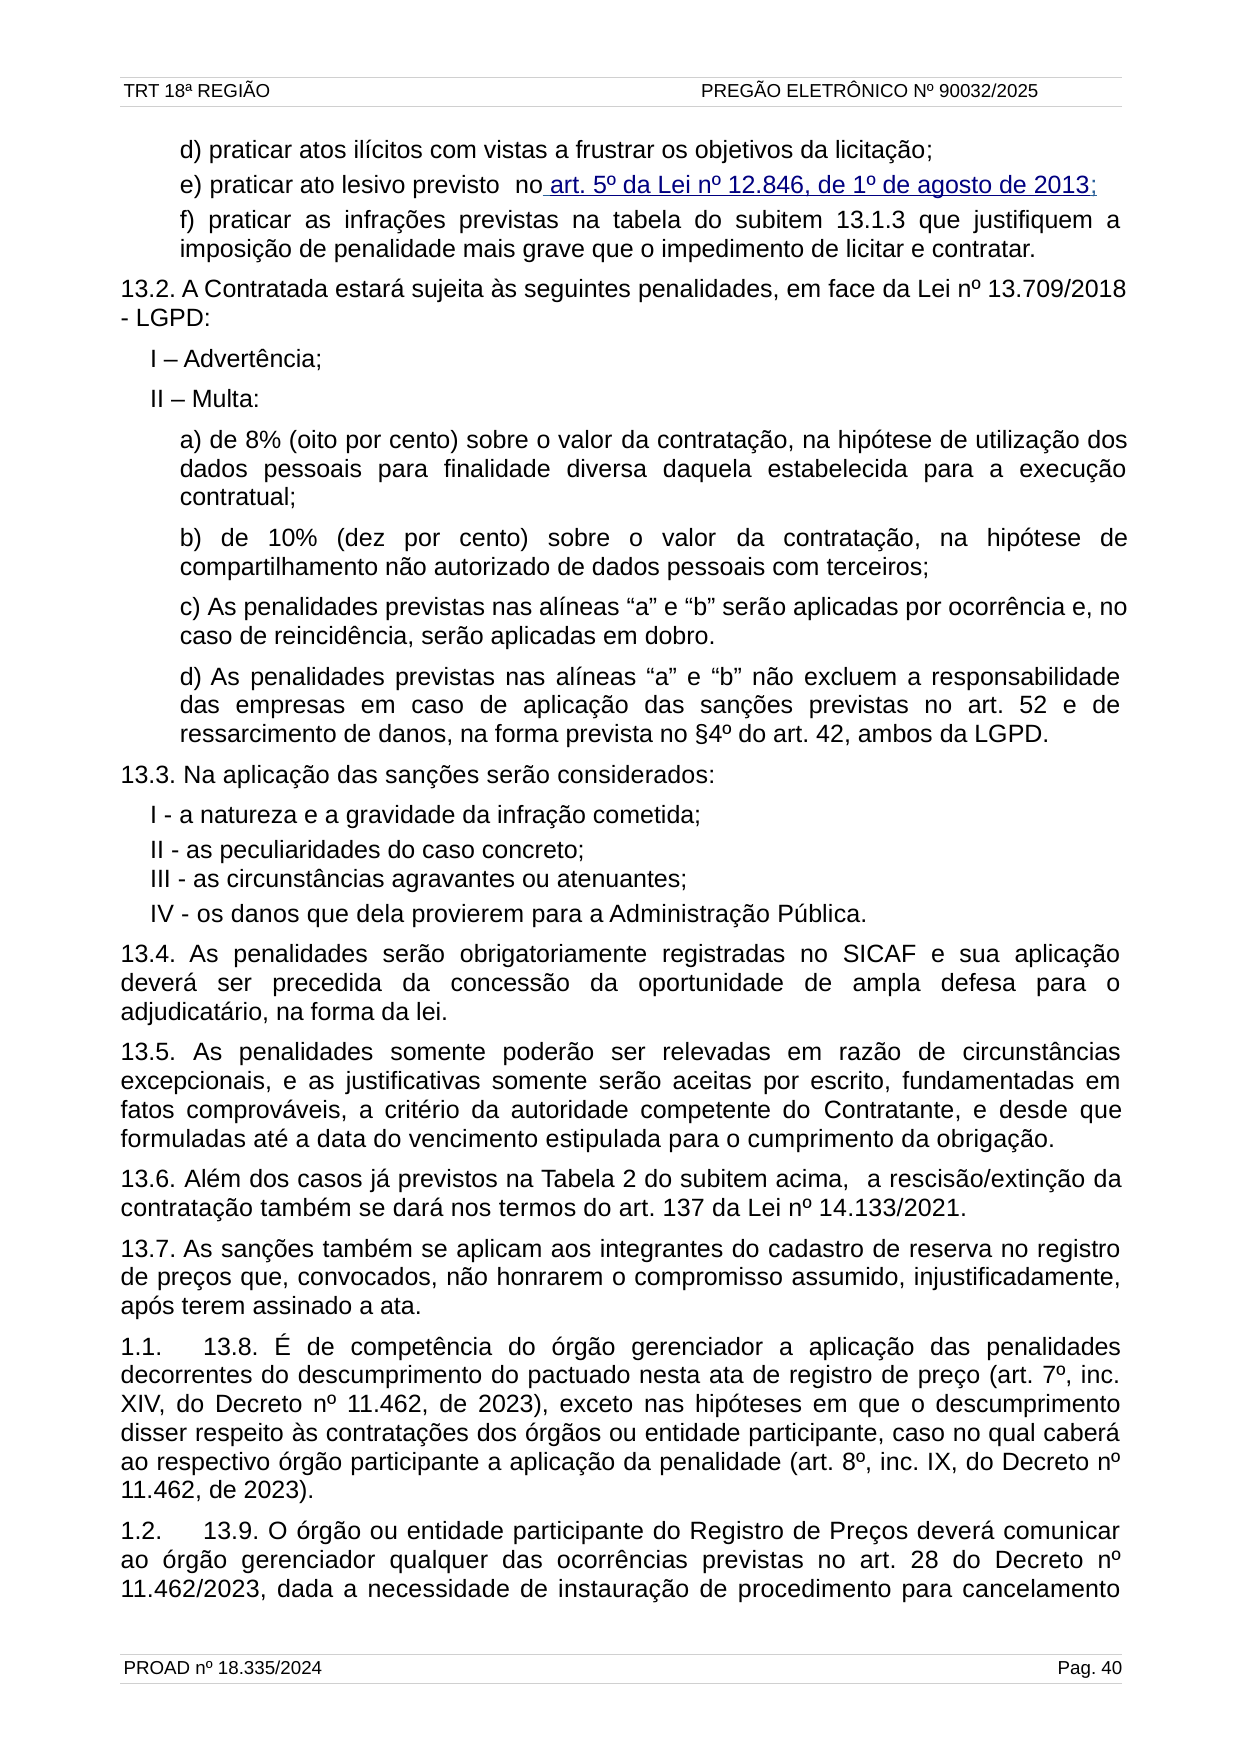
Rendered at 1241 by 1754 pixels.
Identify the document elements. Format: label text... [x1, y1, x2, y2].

text II – Multa: [120, 384, 1128, 413]
text II - as peculiaridades do caso concreto; [120, 835, 1122, 864]
text d) praticar atos ilícitos com vistas a frustrar os objetivos da licitação; [179, 136, 1122, 164]
text 13.4. As penalidades serão obrigatoriamente registradas no SICAF e sua aplicação deverá ser precedida da concessão da oportunidade de ampla defesa para o adjudicatário, na forma da lei. [120, 939, 1122, 1026]
text 13.5. As penalidades somente poderão ser relevadas em razão de circunstâncias excepcionais, e as justificativas somente serão aceitas por escrito, fundamentadas em fatos comprováveis, a critério da autoridade competente do Contratante, e desde que formuladas até a data do vencimento estipulada para o cumprimento da obrigação. [120, 1037, 1122, 1152]
text III - as circunstâncias agravantes ou atenuantes; [120, 864, 1122, 893]
text f) praticar as infrações previstas na tabela do subitem 13.1.3 que justifiquem a imposição de penalidade mais grave que o impedimento de licitar e contratar. [179, 205, 1122, 262]
text 13.6. Além dos casos já previstos na Tabela 2 do subitem acima, a rescisão/extinção da contratação também se dará nos termos do art. 137 da Lei nº 14.133/2021. [120, 1164, 1122, 1222]
list 13.8. É de competência do órgão gerenciador a aplicação das penalidades decorrentes do descumprimento do pactuado nesta ata de registro de preço (art. 7º, inc. XIV, do Decreto nº 11.462, de 2023), exceto nas hipóteses em que o descumprimento disser respeito às contratações dos órgãos ou entidade participante, caso no qual caberá ao respectivo órgão participante a aplicação da penalidade (art. 8º, inc. IX, do Decreto nº 11.462, de 2023). [120, 1332, 1122, 1504]
text I – Advertência; [120, 344, 1128, 372]
text I - a natureza e a gravidade da infração cometida; [120, 801, 1122, 829]
text e) praticar ato lesivo previsto no art. 5º da Lei nº 12.846, de 1º de agosto de 2013; [179, 170, 1122, 199]
text c) As penalidades previstas nas alíneas “a” e “b” serão aplicadas por ocorrência e, no caso de reincidência, serão aplicadas em dobro. [179, 592, 1128, 650]
text d) As penalidades previstas nas alíneas “a” e “b” não excluem a responsabilidade das empresas em caso de aplicação das sanções previstas no art. 52 e de ressarcimento de danos, na forma prevista no §4º do art. 42, ambos da LGPD. [179, 662, 1122, 748]
text b) de 10% (dez por cento) sobre o valor da contratação, na hipótese de compartilhamento não autorizado de dados pessoais com terceiros; [179, 523, 1128, 581]
text a) de 8% (oito por cento) sobre o valor da contratação, na hipótese de utilização dos dados pessoais para finalidade diversa daquela estabelecida para a execução contratual; [179, 425, 1128, 511]
text IV - os danos que dela provierem para a Administração Pública. [150, 899, 1122, 927]
list 13.9. O órgão ou entidade participante do Registro de Preços deverá comunicar ao órgão gerenciador qualquer das ocorrências previstas no art. 28 do Decreto nº 11.462/2023, dada a necessidade de instauração de procedimento para cancelamento [120, 1516, 1122, 1602]
text 13.2. A Contratada estará sujeita às seguintes penalidades, em face da Lei nº 13.709/2018 - LGPD: [120, 274, 1128, 332]
text 13.3. Na aplicação das sanções serão considerados: [120, 760, 1122, 789]
text 13.7. As sanções também se aplicam aos integrantes do cadastro de reserva no registro de preços que, convocados, não honrarem o compromisso assumido, injustificadamente, após terem assinado a ata. [120, 1234, 1122, 1320]
